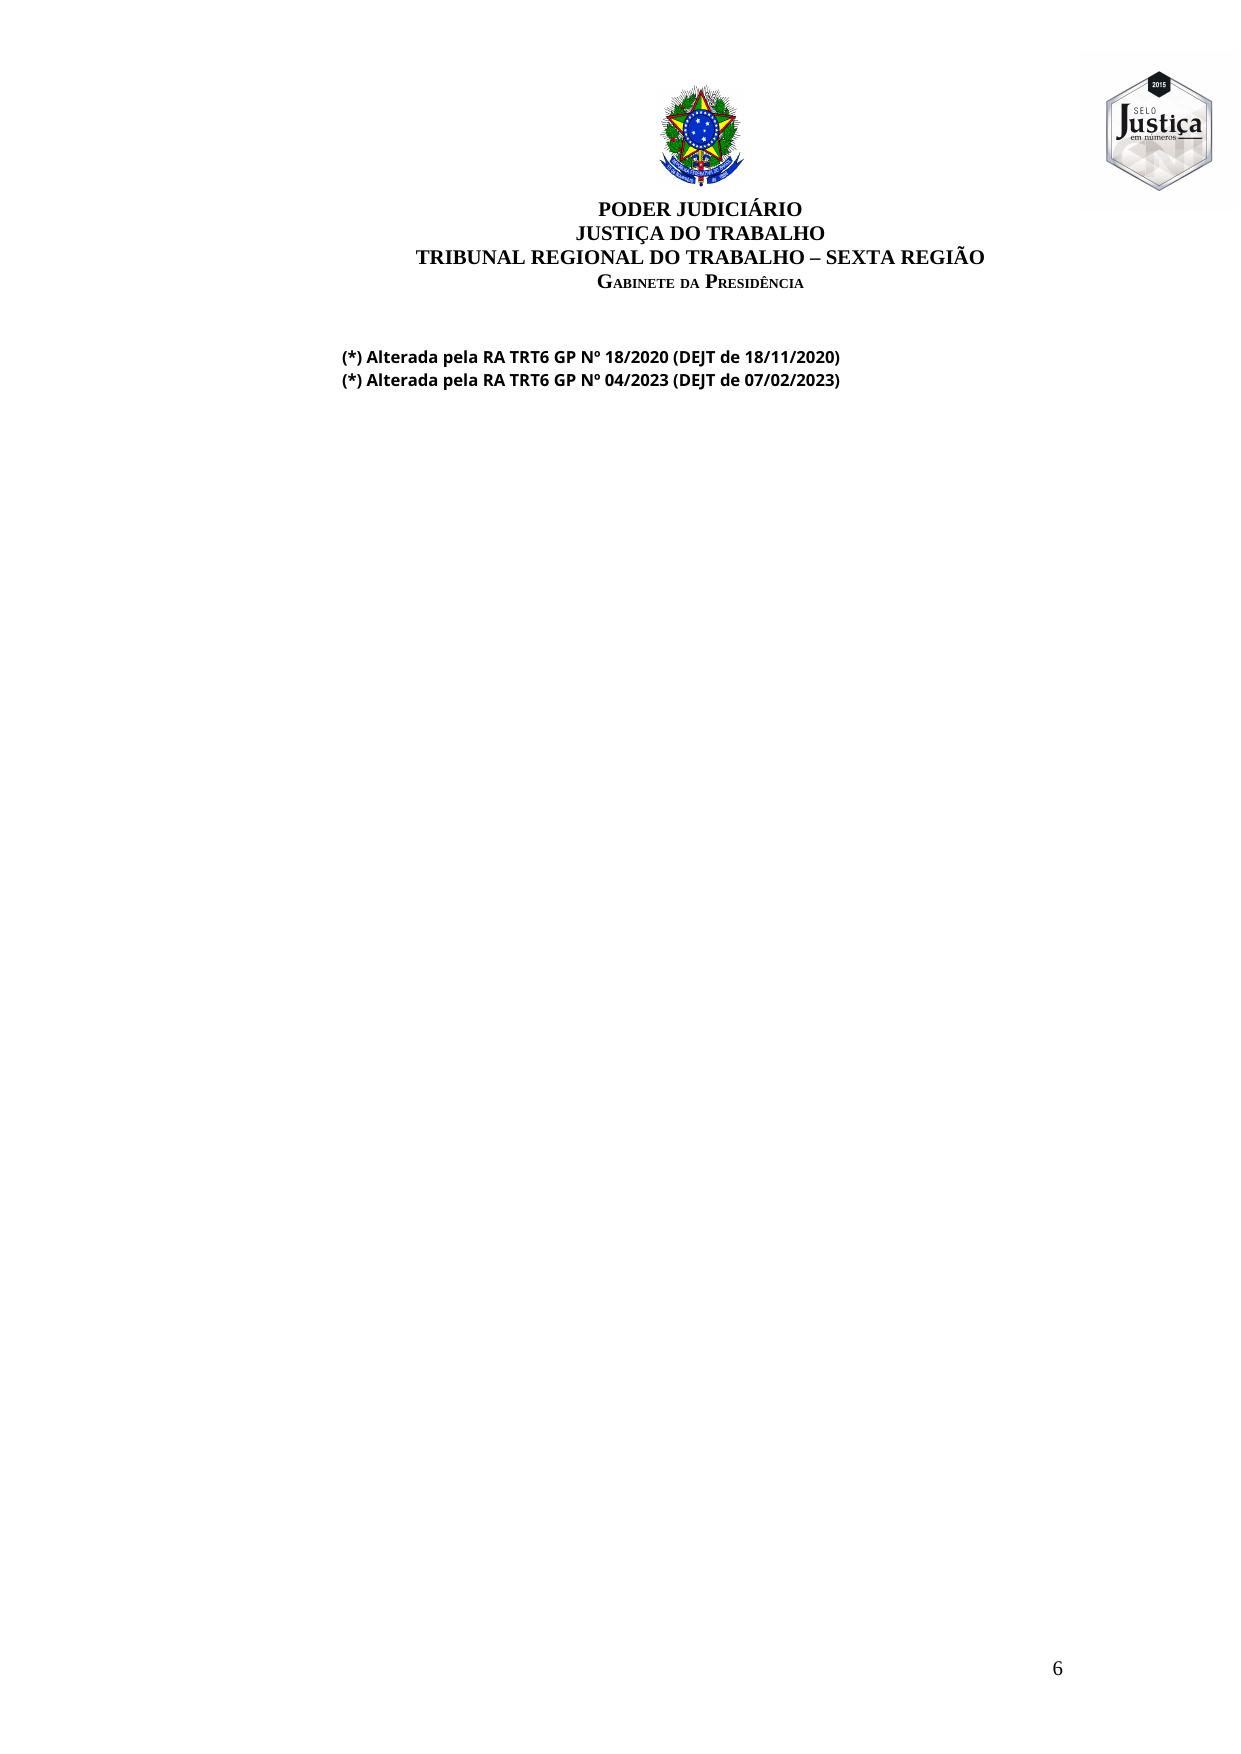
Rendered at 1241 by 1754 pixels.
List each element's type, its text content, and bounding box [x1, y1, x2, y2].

picture [1079, 51, 1239, 211]
text (*) Alterada pela RA TRT6 GP Nº 04/2023 (DEJT de 07/02/2023) [337, 368, 1063, 391]
text (*) Alterada pela RA TRT6 GP Nº 18/2020 (DEJT de 18/11/2020) [337, 346, 1063, 368]
picture [655, 82, 746, 188]
